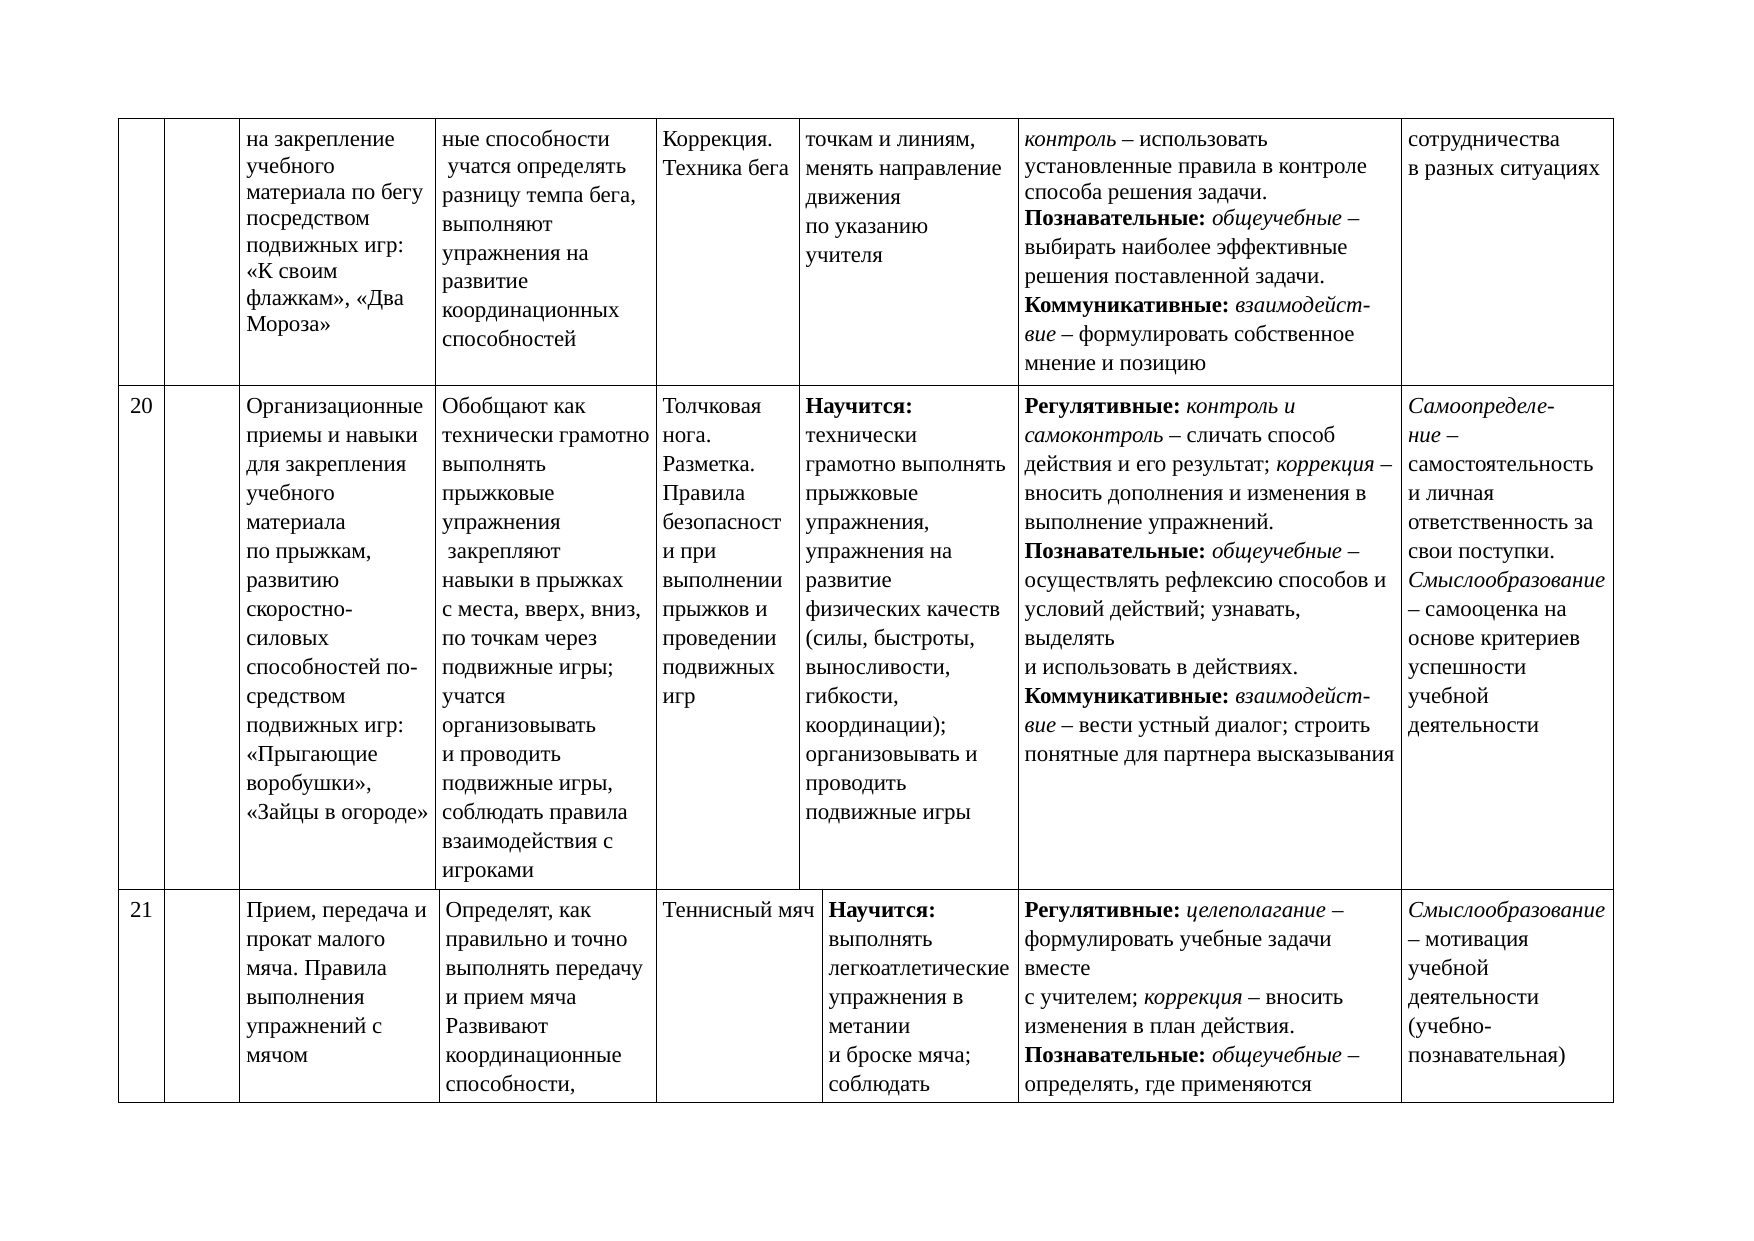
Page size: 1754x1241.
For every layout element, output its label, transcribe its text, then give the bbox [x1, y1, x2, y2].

table_cell Определят, как правильно и точно выполнять передачу и прием мяча Развивают координационные способности, [440, 890, 656, 1102]
table_cell [165, 119, 239, 385]
table_cell Толчковая нога. Разметка. Правила безопасности при выполнении прыжков и проведении подвижных игр [657, 386, 799, 888]
table_cell на закрепление учебного материала по бегу посредством подвижных игр: «К своим флажкам», «Два Мороза» [240, 119, 435, 385]
table_cell сотрудничества в разных ситуациях [1402, 119, 1613, 385]
table_cell ные способности учатся определять разницу темпа бега, выполняют упражнения на развитие координационных способностей [436, 119, 656, 385]
table_cell Регулятивные: контроль и самоконтроль – сличать способ действия и его результат; коррекция – вносить дополнения и изменения в выполнение упражнений. Познавательные: общеучебные – осуществлять рефлексию способов и условий действий; узнавать, выделять и использовать в действиях. Коммуникативные: взаимодейст- вие – вести устный диалог; строить понятные для партнера высказывания [1019, 386, 1401, 888]
table_cell Регулятивные: целеполагание – формулировать учебные задачи вместе с учителем; коррекция – вносить изменения в план действия. Познавательные: общеучебные – определять, где применяются [1019, 890, 1401, 1102]
table_cell [165, 386, 239, 888]
table_cell [165, 890, 239, 1102]
table_cell Самоопределе- ние – самостоятельность и личная ответственность за свои поступки. Смыслообразование – самооценка на основе критериев успешности учебной деятельности [1402, 386, 1613, 888]
table_cell 20 [119, 386, 164, 888]
table_cell Смыслообразование – мотивация учебной деятельности (учебно-познавательная) [1402, 890, 1613, 1102]
table_cell 21 [119, 890, 164, 1102]
table_cell Организационные приемы и навыки для закрепления учебного материала по прыжкам, развитию скоростно-силовых способностей по-средством подвижных игр: «Прыгающие воробушки», «Зайцы в огороде» [240, 386, 435, 888]
table_cell Теннисный мяч [657, 890, 822, 1102]
table_cell контроль – использовать установленные правила в контроле способа решения задачи. Познавательные: общеучебные – выбирать наиболее эффективные решения поставленной задачи. Коммуникативные: взаимодейст- вие – формулировать собственное мнение и позицию [1019, 119, 1401, 385]
table_cell Научится: выполнять легкоатлетические упражнения в метании и броске мяча; соблюдать [823, 890, 1018, 1102]
table_cell [119, 119, 164, 385]
table_cell Научится: технически грамотно выполнять прыжковые упражнения, упражнения на развитие физических качеств (силы, быстроты, выносливости, гибкости, координации); организовывать и проводить подвижные игры [800, 386, 1018, 888]
table_cell Прием, передача и прокат малого мяча. Правила выполнения упражнений с мячом [240, 890, 439, 1102]
table_cell точкам и линиям, менять направление движения по указанию учителя [800, 119, 1018, 385]
table_cell Обобщают как технически грамотно выполнять прыжковые упражнения закрепляют навыки в прыжках с места, вверх, вниз, по точкам через подвижные игры; учатся организовывать и проводить подвижные игры, соблюдать правила взаимодействия с игроками [436, 386, 656, 888]
table_cell Коррекция. Техника бега [657, 119, 799, 385]
